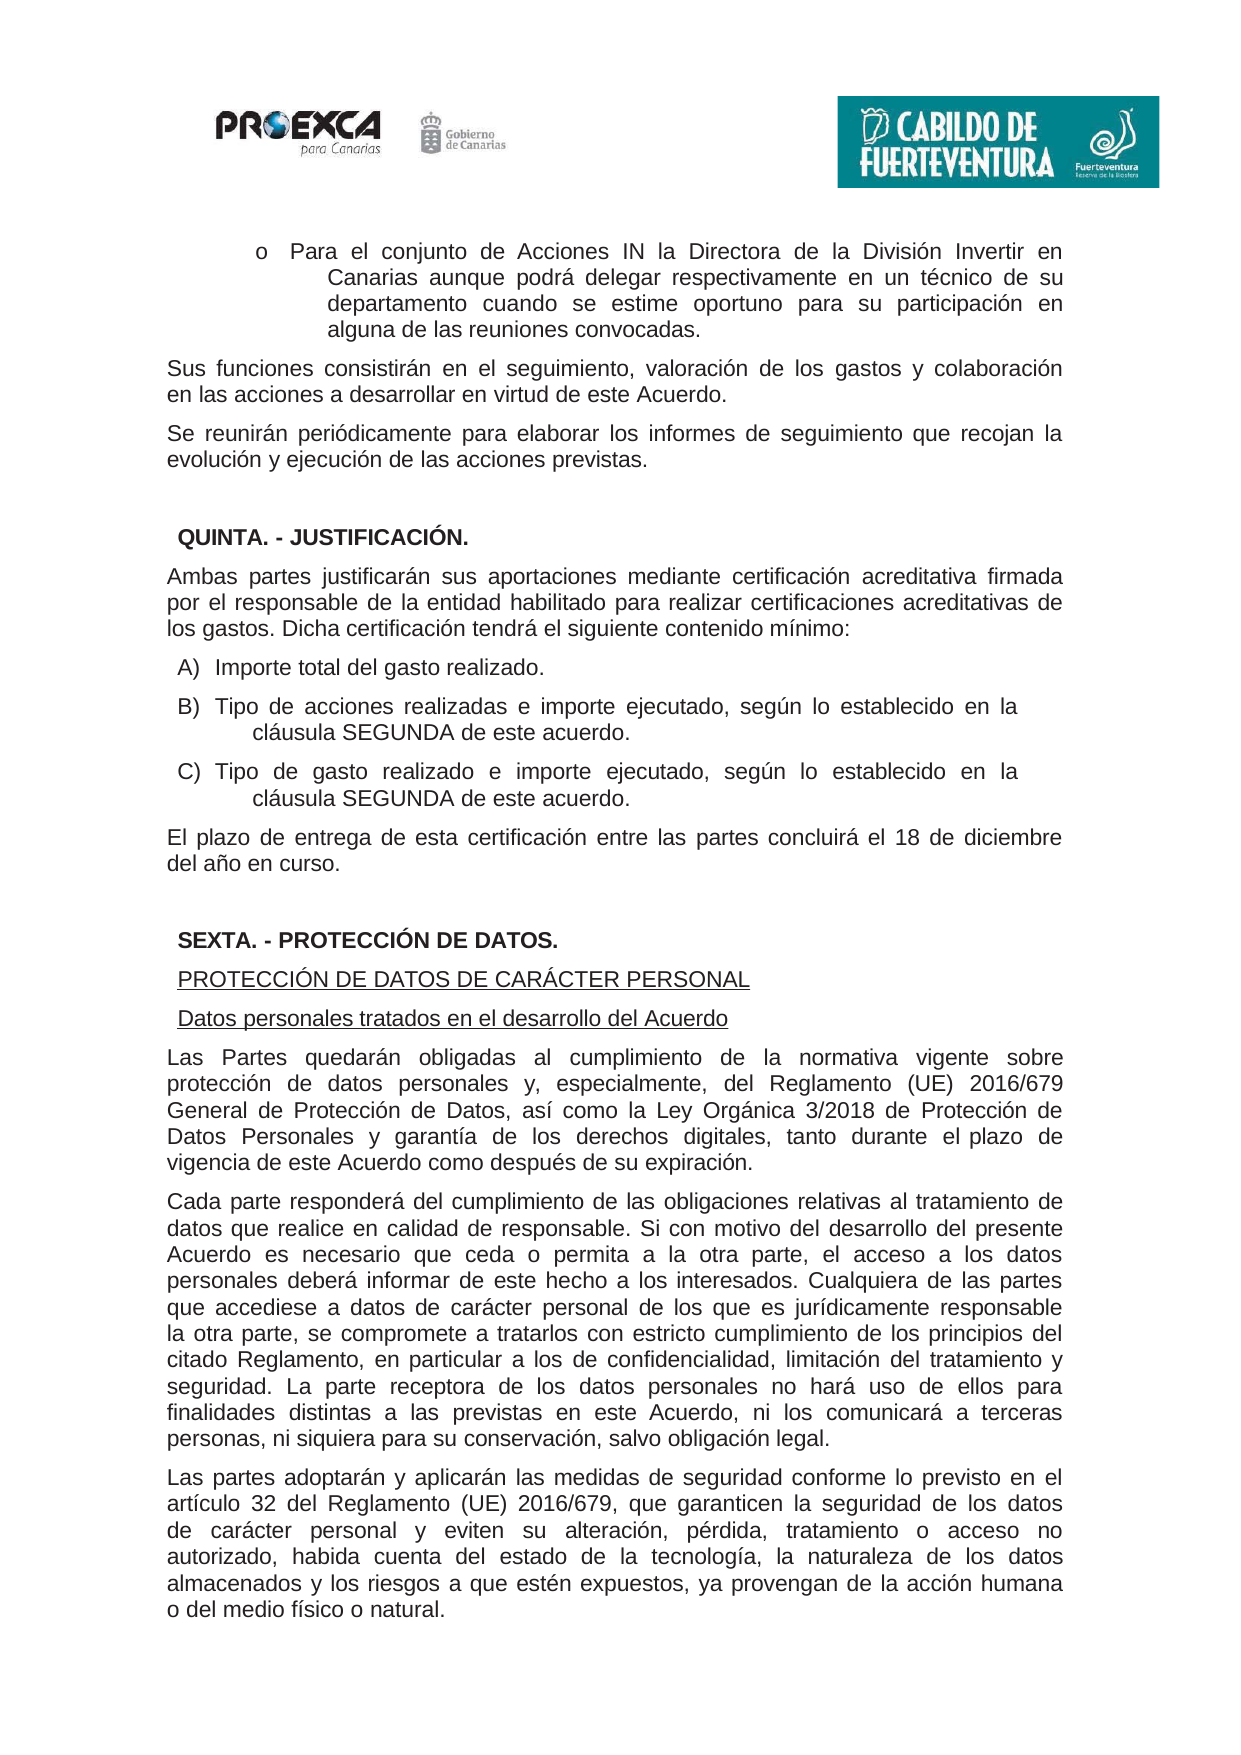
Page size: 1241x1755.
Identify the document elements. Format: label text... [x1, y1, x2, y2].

list Para el conjunto de Acciones IN la Directora de la División Invertir en Canarias aunque podrá delegar respectivamente en un técnico de su departamento cuando se estime oportuno para su participación en alguna de las reuniones convocadas. [254, 238, 1064, 342]
text Sus funciones consistirán en el seguimiento, valoración de los gastos y colaboración en las acciones a desarrollar en virtud de este Acuerdo. [167, 354, 1064, 407]
text Cada parte responderá del cumplimiento de las obligaciones relativas al tratamiento de datos que realice en calidad de responsable. Si con motivo del desarrollo del presente Acuerdo es necesario que ceda o permita a la otra parte, el acceso a los datos personales deberá informar de este hecho a los interesados. Cualquiera de las partes que accediese a datos de carácter personal de los que es jurídicamente responsable la otra parte, se compromete a tratarlos con estricto cumplimiento de los principios del citado Reglamento, en particular a los de confidencialidad, limitación del tratamiento y seguridad. La parte receptora de los datos personales no hará uso de ellos para finalidades distintas a las previstas en este Acuerdo, ni los comunicará a terceras personas, ni siquiera para su conservación, salvo obligación legal. [167, 1188, 1063, 1452]
text Las partes adoptarán y aplicarán las medidas de seguridad conforme lo previsto en el artículo 32 del Reglamento (UE) 2016/679, que garanticen la seguridad de los datos de carácter personal y eviten su alteración, pérdida, tratamiento o acceso no autorizado, habida cuenta del estado de la tecnología, la naturaleza de los datos almacenados y los riesgos a que estén expuestos, ya provengan de la acción humana o del medio físico o natural. [167, 1464, 1063, 1622]
text PROTECCIÓN DE DATOS DE CARÁCTER PERSONAL [177, 966, 1172, 993]
text El plazo de entrega de esta certificación entre las partes concluirá el 18 de diciembre del año en curso. [167, 823, 1063, 876]
list Importe total del gasto realizado. [177, 654, 1172, 681]
text Ambas partes justificarán sus aportaciones mediante certificación acreditativa firmada por el responsable de la entidad habilitado para realizar certificaciones acreditativas de los gastos. Dicha certificación tendrá el siguiente contenido mínimo: [167, 563, 1063, 642]
subtitle SEXTA. - PROTECCIÓN DE DATOS. [177, 927, 1172, 954]
list Tipo de acciones realizadas e importe ejecutado, según lo establecido en la cláusula SEGUNDA de este acuerdo. [177, 693, 1063, 746]
text Se reunirán periódicamente para elaborar los informes de seguimiento que recojan la evolución y ejecución de las acciones previstas. [167, 419, 1063, 472]
text Las Partes quedarán obligadas al cumplimiento de la normativa vigente sobre protección de datos personales y, especialmente, del Reglamento (UE) 2016/679 General de Protección de Datos, así como la Ley Orgánica 3/2018 de Protección de Datos Personales y garantía de los derechos digitales, tanto durante el plazo de vigencia de este Acuerdo como después de su expiración. [167, 1044, 1064, 1176]
list Tipo de gasto realizado e importe ejecutado, según lo establecido en la cláusula SEGUNDA de este acuerdo. [177, 758, 1063, 811]
text Datos personales tratados en el desarrollo del Acuerdo [177, 1005, 1172, 1032]
subtitle QUINTA. - JUSTIFICACIÓN. [177, 523, 1172, 550]
